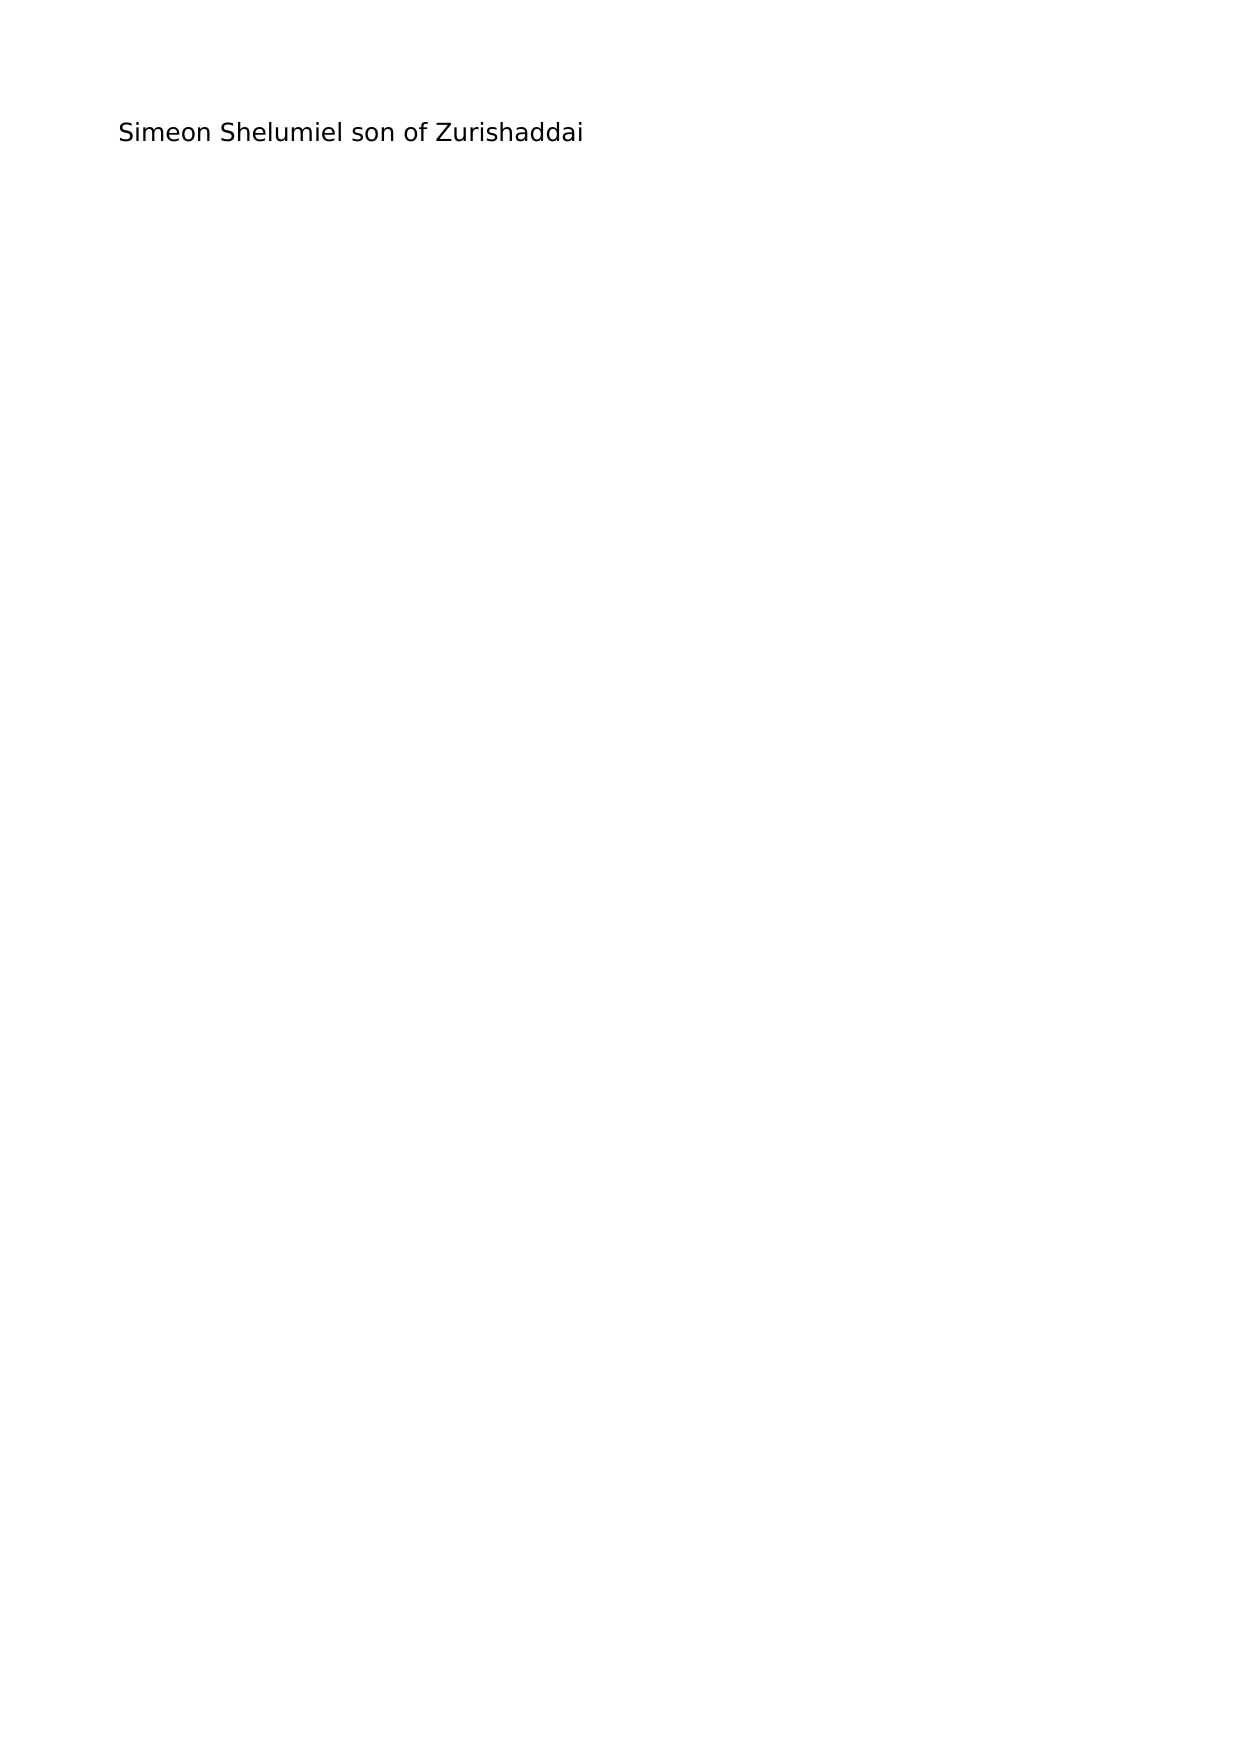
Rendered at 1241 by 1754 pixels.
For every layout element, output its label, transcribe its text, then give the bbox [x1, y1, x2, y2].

text Simeon Shelumiel son of Zurishaddai [118, 118, 1122, 147]
